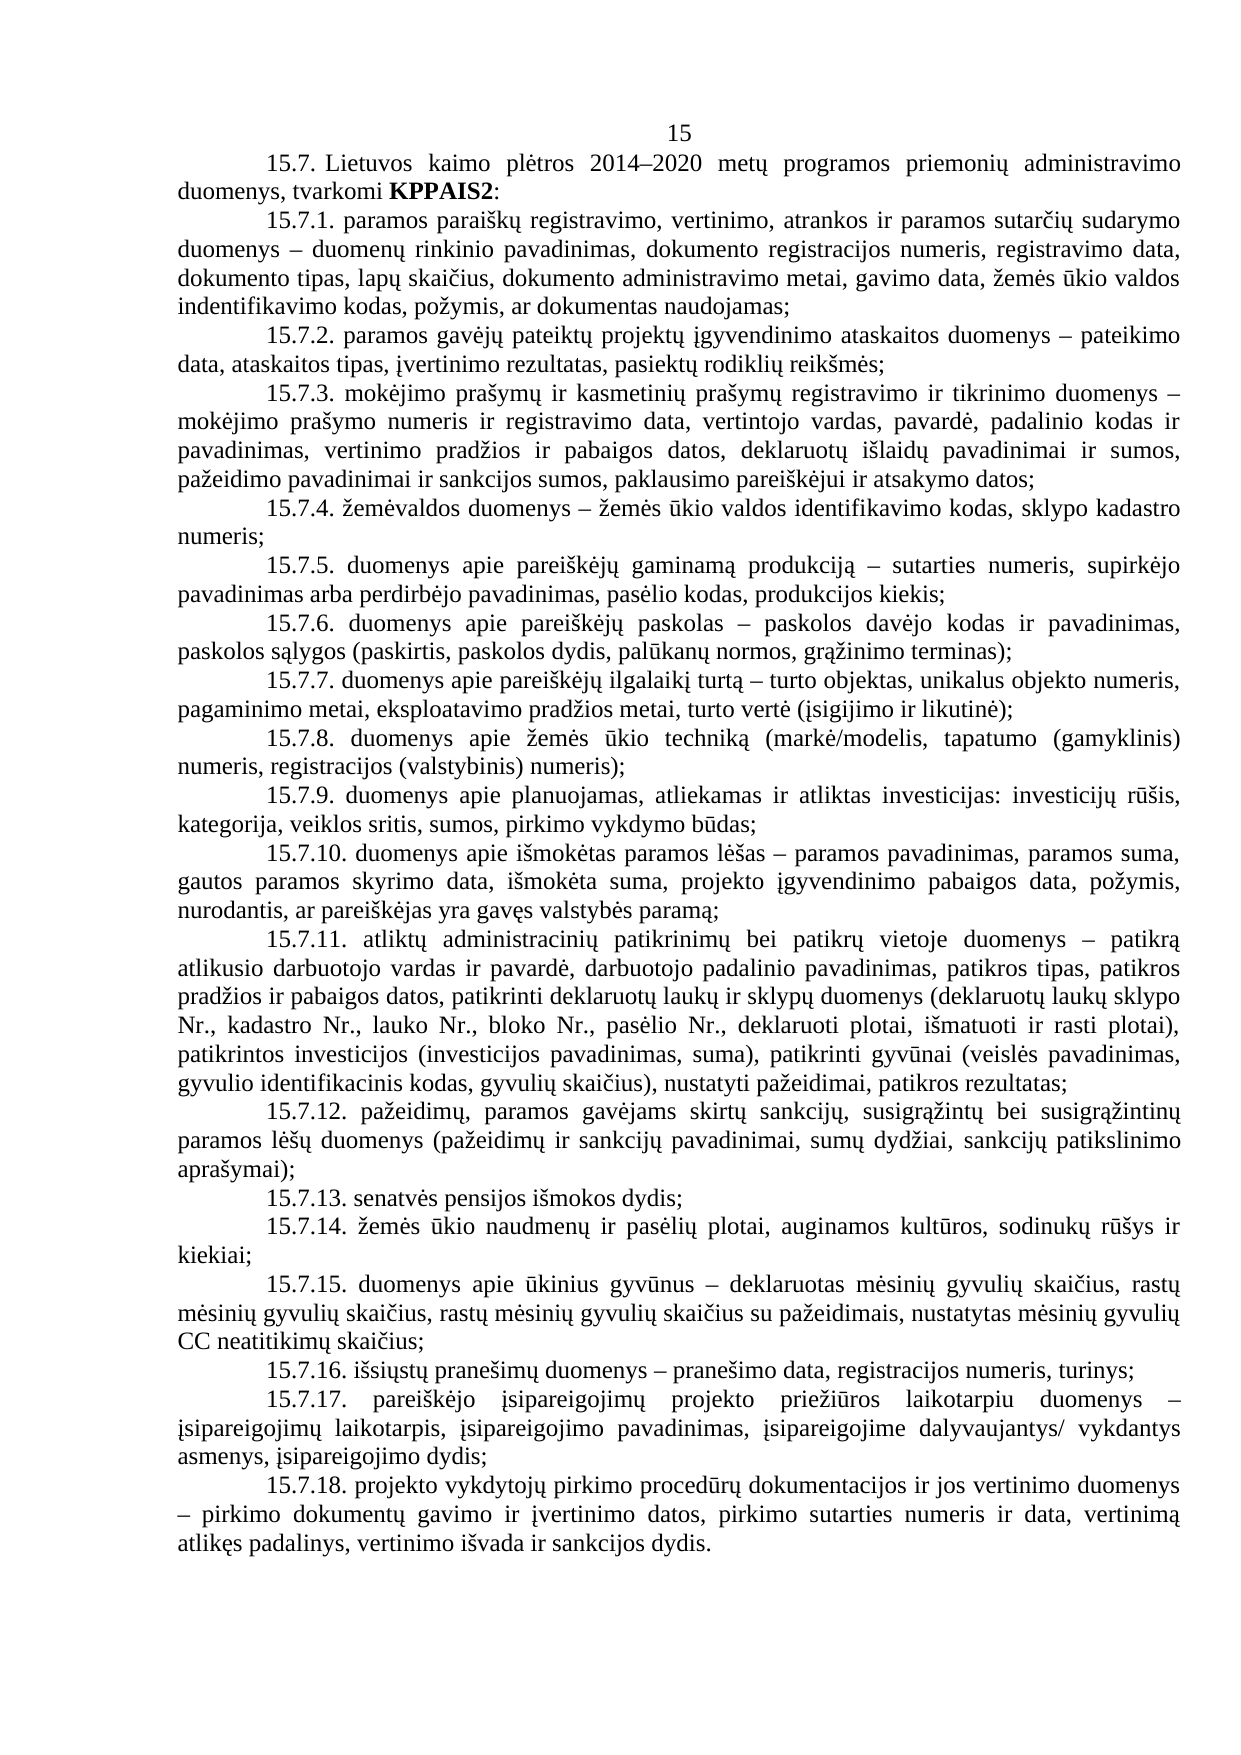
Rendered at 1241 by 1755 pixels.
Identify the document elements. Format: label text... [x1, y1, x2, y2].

text 15.7.4. žemėvaldos duomenys – žemės ūkio valdos identifikavimo kodas, sklypo kadastro numeris; [177, 493, 1181, 550]
text 15.7.10. duomenys apie išmokėtas paramos lėšas – paramos pavadinimas, paramos suma, gautos paramos skyrimo data, išmokėta suma, projekto įgyvendinimo pabaigos data, požymis, nurodantis, ar pareiškėjas yra gavęs valstybės paramą; [177, 838, 1181, 924]
text 15.7.13. senatvės pensijos išmokos dydis; [177, 1183, 1181, 1211]
text 15.7. Lietuvos kaimo plėtros 2014–2020 metų programos priemonių administravimo duomenys, tvarkomi KPPAIS2: [177, 148, 1181, 205]
text 15.7.14. žemės ūkio naudmenų ir pasėlių plotai, auginamos kultūros, sodinukų rūšys ir kiekiai; [177, 1211, 1181, 1269]
text 15.7.12. pažeidimų, paramos gavėjams skirtų sankcijų, susigrąžintų bei susigrąžintinų paramos lėšų duomenys (pažeidimų ir sankcijų pavadinimai, sumų dydžiai, sankcijų patikslinimo aprašymai); [177, 1096, 1181, 1183]
text 15.7.8. duomenys apie žemės ūkio techniką (markė/modelis, tapatumo (gamyklinis) numeris, registracijos (valstybinis) numeris); [177, 723, 1181, 780]
text 15.7.16. išsiųstų pranešimų duomenys – pranešimo data, registracijos numeris, turinys; [177, 1355, 1181, 1384]
text 15.7.7. duomenys apie pareiškėjų ilgalaikį turtą – turto objektas, unikalus objekto numeris, pagaminimo metai, eksploatavimo pradžios metai, turto vertė (įsigijimo ir likutinė); [177, 665, 1181, 723]
text 15.7.1. paramos paraiškų registravimo, vertinimo, atrankos ir paramos sutarčių sudarymo duomenys – duomenų rinkinio pavadinimas, dokumento registracijos numeris, registravimo data, dokumento tipas, lapų skaičius, dokumento administravimo metai, gavimo data, žemės ūkio valdos indentifikavimo kodas, požymis, ar dokumentas naudojamas; [177, 205, 1181, 320]
text 15.7.2. paramos gavėjų pateiktų projektų įgyvendinimo ataskaitos duomenys – pateikimo data, ataskaitos tipas, įvertinimo rezultatas, pasiektų rodiklių reikšmės; [177, 320, 1181, 378]
text 15.7.5. duomenys apie pareiškėjų gaminamą produkciją – sutarties numeris, supirkėjo pavadinimas arba perdirbėjo pavadinimas, pasėlio kodas, produkcijos kiekis; [177, 550, 1181, 608]
text 15.7.18. projekto vykdytojų pirkimo procedūrų dokumentacijos ir jos vertinimo duomenys – pirkimo dokumentų gavimo ir įvertinimo datos, pirkimo sutarties numeris ir data, vertinimą atlikęs padalinys, vertinimo išvada ir sankcijos dydis. [177, 1470, 1181, 1556]
text 15.7.9. duomenys apie planuojamas, atliekamas ir atliktas investicijas: investicijų rūšis, kategorija, veiklos sritis, sumos, pirkimo vykdymo būdas; [177, 780, 1181, 838]
text 15.7.3. mokėjimo prašymų ir kasmetinių prašymų registravimo ir tikrinimo duomenys – mokėjimo prašymo numeris ir registravimo data, vertintojo vardas, pavardė, padalinio kodas ir pavadinimas, vertinimo pradžios ir pabaigos datos, deklaruotų išlaidų pavadinimai ir sumos, pažeidimo pavadinimai ir sankcijos sumos, paklausimo pareiškėjui ir atsakymo datos; [177, 378, 1181, 493]
text 15.7.17. pareiškėjo įsipareigojimų projekto priežiūros laikotarpiu duomenys – įsipareigojimų laikotarpis, įsipareigojimo pavadinimas, įsipareigojime dalyvaujantys/ vykdantys asmenys, įsipareigojimo dydis; [177, 1384, 1181, 1470]
text 15.7.6. duomenys apie pareiškėjų paskolas – paskolos davėjo kodas ir pavadinimas, paskolos sąlygos (paskirtis, paskolos dydis, palūkanų normos, grąžinimo terminas); [177, 608, 1181, 665]
text 15.7.15. duomenys apie ūkinius gyvūnus – deklaruotas mėsinių gyvulių skaičius, rastų mėsinių gyvulių skaičius, rastų mėsinių gyvulių skaičius su pažeidimais, nustatytas mėsinių gyvulių CC neatitikimų skaičius; [177, 1269, 1181, 1355]
text 15.7.11. atliktų administracinių patikrinimų bei patikrų vietoje duomenys – patikrą atlikusio darbuotojo vardas ir pavardė, darbuotojo padalinio pavadinimas, patikros tipas, patikros pradžios ir pabaigos datos, patikrinti deklaruotų laukų ir sklypų duomenys (deklaruotų laukų sklypo Nr., kadastro Nr., lauko Nr., bloko Nr., pasėlio Nr., deklaruoti plotai, išmatuoti ir rasti plotai), patikrintos investicijos (investicijos pavadinimas, suma), patikrinti gyvūnai (veislės pavadinimas, gyvulio identifikacinis kodas, gyvulių skaičius), nustatyti pažeidimai, patikros rezultatas; [177, 924, 1181, 1096]
